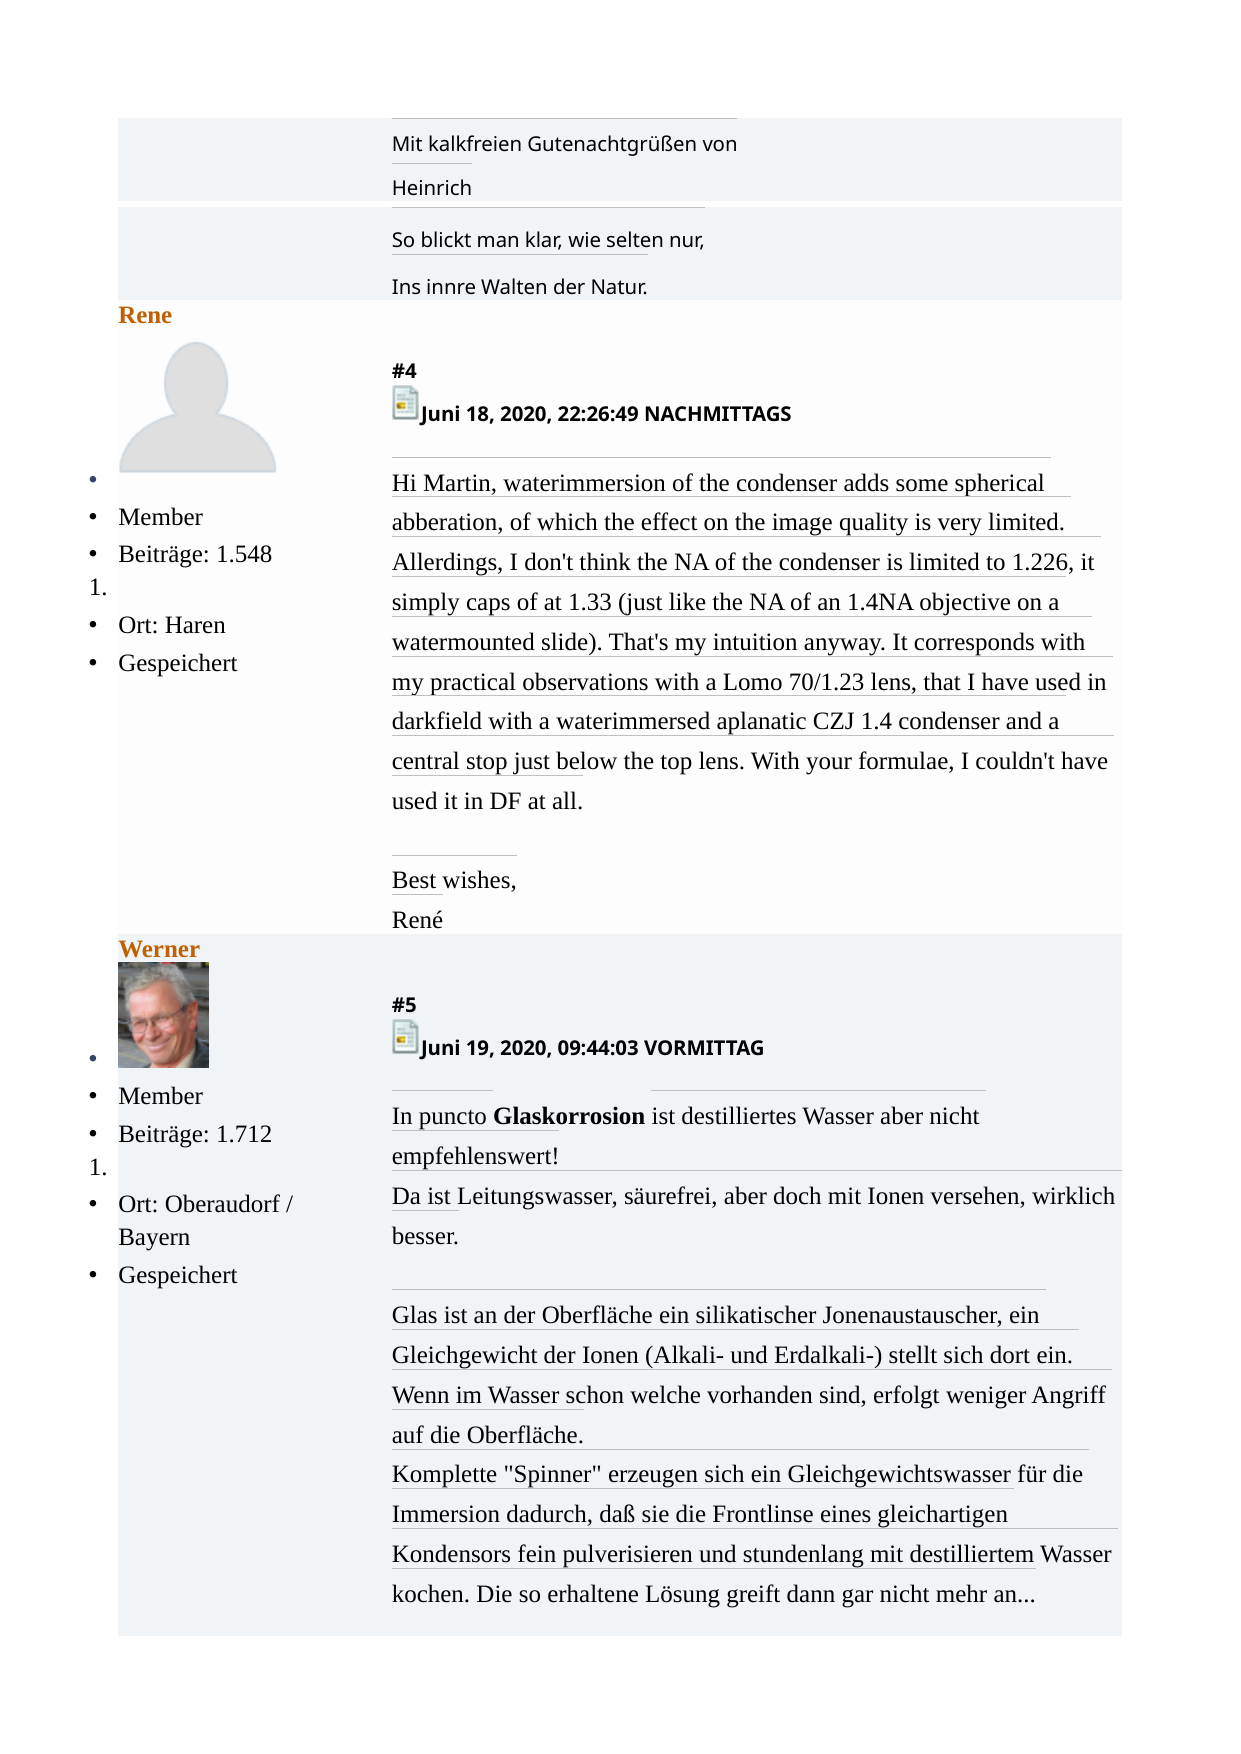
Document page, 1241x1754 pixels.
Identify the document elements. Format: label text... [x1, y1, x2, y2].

list Member [118, 502, 368, 531]
list Member [118, 1081, 368, 1110]
picture [391, 1018, 421, 1056]
text In puncto Glaskorrosion ist destilliertes Wasser aber nicht empfehlenswert! [392, 1090, 1122, 1170]
list Ort: Haren [118, 610, 368, 639]
text Hi Martin, waterimmersion of the condenser adds some spherical abberation, of which the effect on the image quality is very limited. Allerdings, I don't think the NA of the condenser is limited to 1.226, it simply caps of at 1.33 (just like the NA of an 1.4NA objective on a watermounted slide). That's my intuition anyway. It corresponds with my practical observations with a Lomo 70/1.23 lens, that I have used in darkfield with a waterimmersed aplanatic CZJ 1.4 condenser and a central stop just below the top lens. With your formulae, I couldn't have used it in DF at all. Best wishes, René [392, 457, 1122, 934]
text Juni 18, 2020, 22:26:49 NACHMITTAGS [392, 384, 1122, 428]
list Gespeichert [118, 1260, 368, 1289]
picture [118, 962, 209, 1068]
subtitle Rene [118, 300, 368, 329]
subtitle Werner [118, 934, 368, 963]
picture [391, 384, 421, 422]
text So blickt man klar, wie selten nur, Ins innre Walten der Natur. [392, 207, 1122, 300]
text Mit kalkfreien Gutenachtgrüßen von Heinrich [392, 118, 1122, 201]
text Da ist Leitungswasser, säurefrei, aber doch mit Ionen versehen, wirklich besser. Glas ist an der Oberfläche ein silikatischer Jonenaustauscher, ein Gleichgewicht der Ionen (Alkali- und Erdalkali-) stellt sich dort ein. Wenn im Wasser schon welche vorhanden sind, erfolgt weniger Angriff auf die Oberfläche. Komplette "Spinner" erzeugen sich ein Gleichgewichtswasser für die Immersion dadurch, daß sie die Frontlinse eines gleichartigen Kondensors fein pulverisieren und stundenlang mit destilliertem Wasser kochen. Die so erhaltene Lösung greift dann gar nicht mehr an... [392, 1171, 1122, 1608]
text Juni 19, 2020, 09:44:03 VORMITTAG [392, 1018, 1122, 1062]
list Beiträge: 1.548 [118, 539, 368, 568]
list Beiträge: 1.712 [118, 1119, 368, 1147]
picture [118, 328, 278, 489]
text #5 [392, 991, 1122, 1018]
text #4 [392, 357, 1122, 384]
list Gespeichert [118, 648, 368, 677]
list Ort: Oberaudorf / Bayern [118, 1189, 368, 1251]
